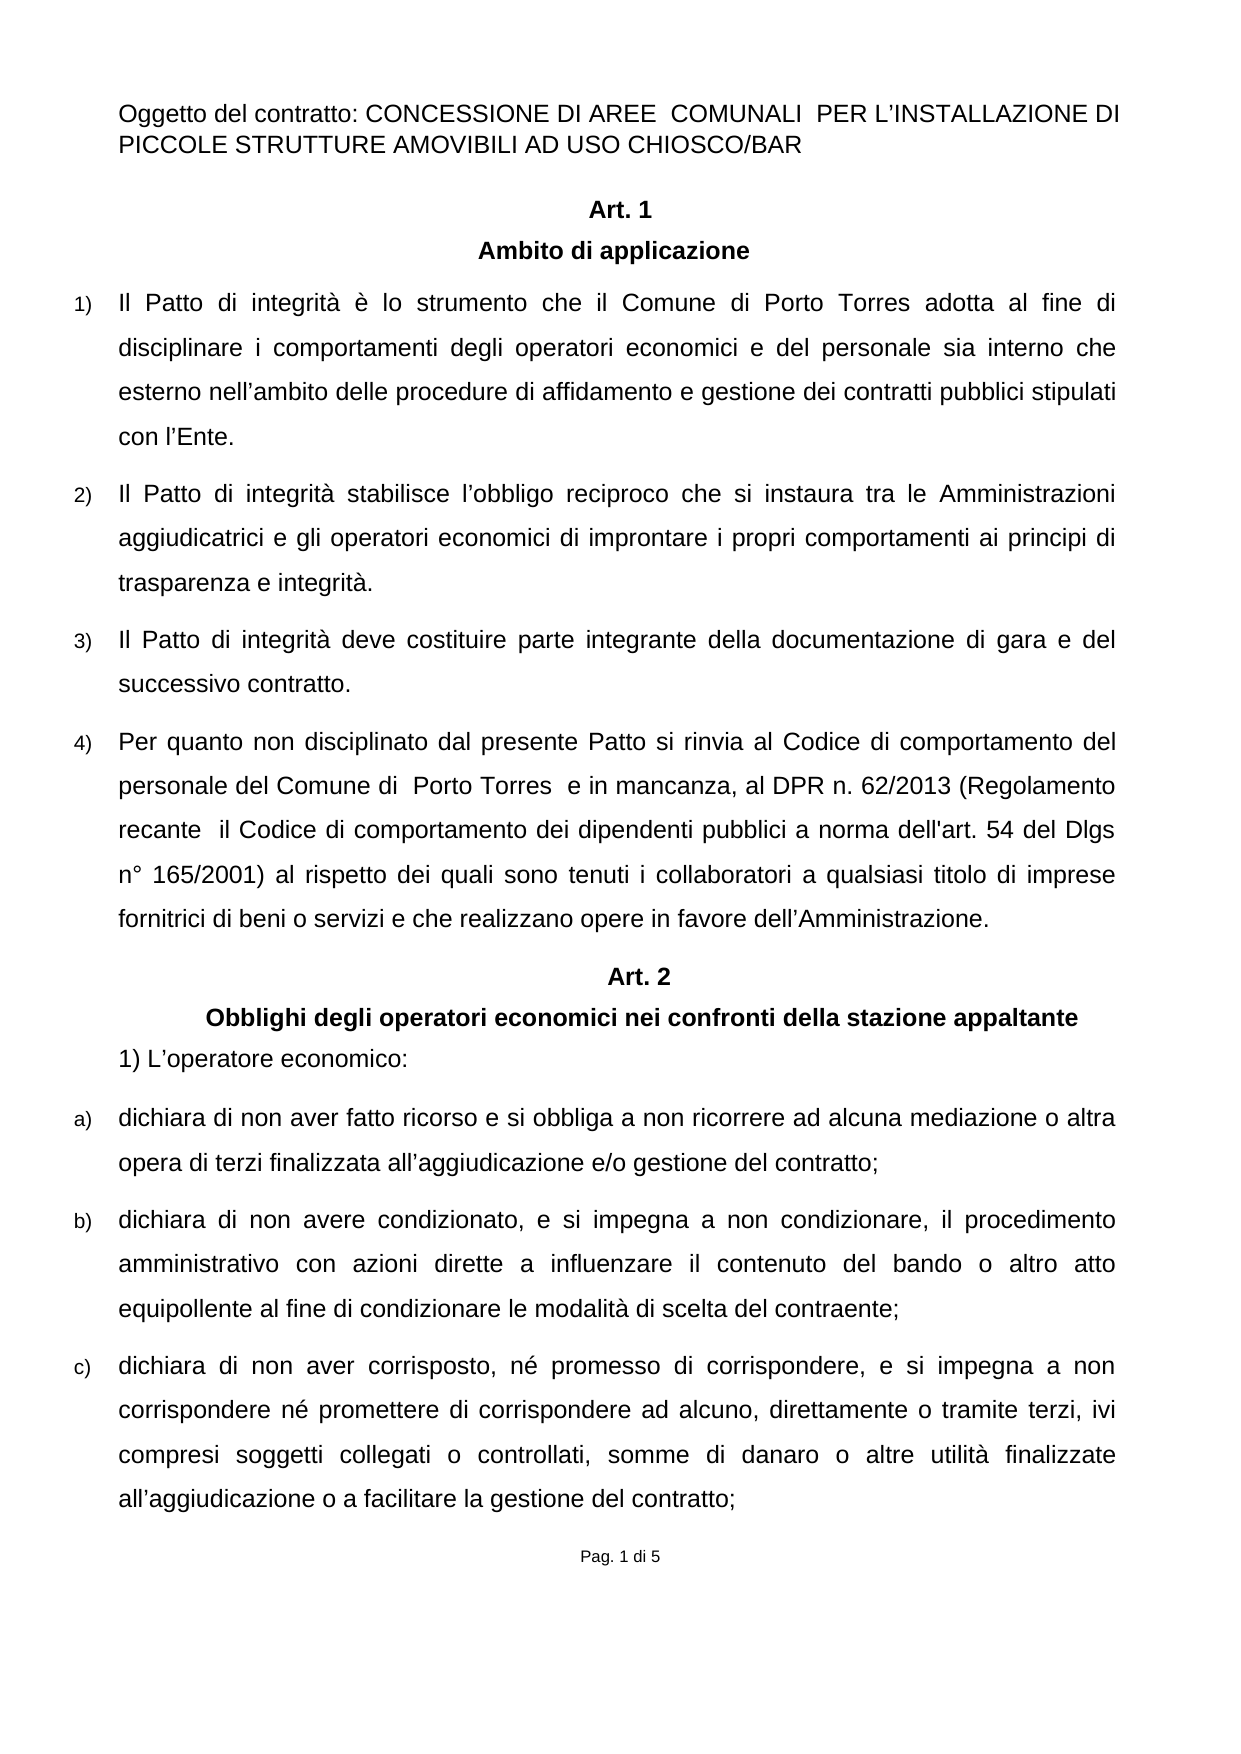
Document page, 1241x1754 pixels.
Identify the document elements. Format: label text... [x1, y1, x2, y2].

list Il Patto di integrità stabilisce l’obbligo reciproco che si instaura tra le Amministrazioni aggiudicatrici e gli operatori economici di improntare i propri comportamenti ai principi di trasparenza e integrità. [74, 479, 1118, 596]
subtitle Art. 2 [162, 962, 1122, 990]
subtitle Ambito di applicazione [118, 236, 1117, 265]
list dichiara di non aver fatto ricorso e si obbliga a non ricorrere ad alcuna mediazione o altra opera di terzi finalizzata all’aggiudicazione e/o gestione del contratto; [74, 1103, 1118, 1176]
subtitle Obblighi degli operatori economici nei confronti della stazione appaltante [162, 1003, 1122, 1032]
list 1) L’operatore economico: [118, 1044, 1122, 1073]
list dichiara di non avere condizionato, e si impegna a non condizionare, il procedimento amministrativo con azioni dirette a influenzare il contenuto del bando o altro atto equipollente al fine di condizionare le modalità di scelta del contraente; [74, 1205, 1118, 1323]
list dichiara di non aver corrisposto, né promesso di corrispondere, e si impegna a non corrispondere né promettere di corrispondere ad alcuno, direttamente o tramite terzi, ivi compresi soggetti collegati o controllati, somme di danaro o altre utilità finalizzate all’aggiudicazione o a facilitare la gestione del contratto; [74, 1351, 1118, 1513]
text Art. 1 [118, 195, 1122, 224]
list Il Patto di integrità deve costituire parte integrante della documentazione di gara e del successivo contratto. [74, 625, 1118, 698]
list Il Patto di integrità è lo strumento che il Comune di Porto Torres adotta al fine di disciplinare i comportamenti degli operatori economici e del personale sia interno che esterno nell’ambito delle procedure di affidamento e gestione dei contratti pubblici stipulati con l’Ente. [74, 288, 1118, 450]
list Per quanto non disciplinato dal presente Patto si rinvia al Codice di comportamento del personale del Comune di Porto Torres e in mancanza, al DPR n. 62/2013 (Regolamento recante il Codice di comportamento dei dipendenti pubblici a norma dell'art. 54 del Dlgs n° 165/2001) al rispetto dei quali sono tenuti i collaboratori a qualsiasi titolo di imprese fornitrici di beni o servizi e che realizzano opere in favore dell’Amministrazione. [74, 727, 1118, 933]
text Oggetto del contratto: CONCESSIONE DI AREE COMUNALI PER L’INSTALLAZIONE DI PICCOLE STRUTTURE AMOVIBILI AD USO CHIOSCO/BAR [118, 99, 1122, 158]
